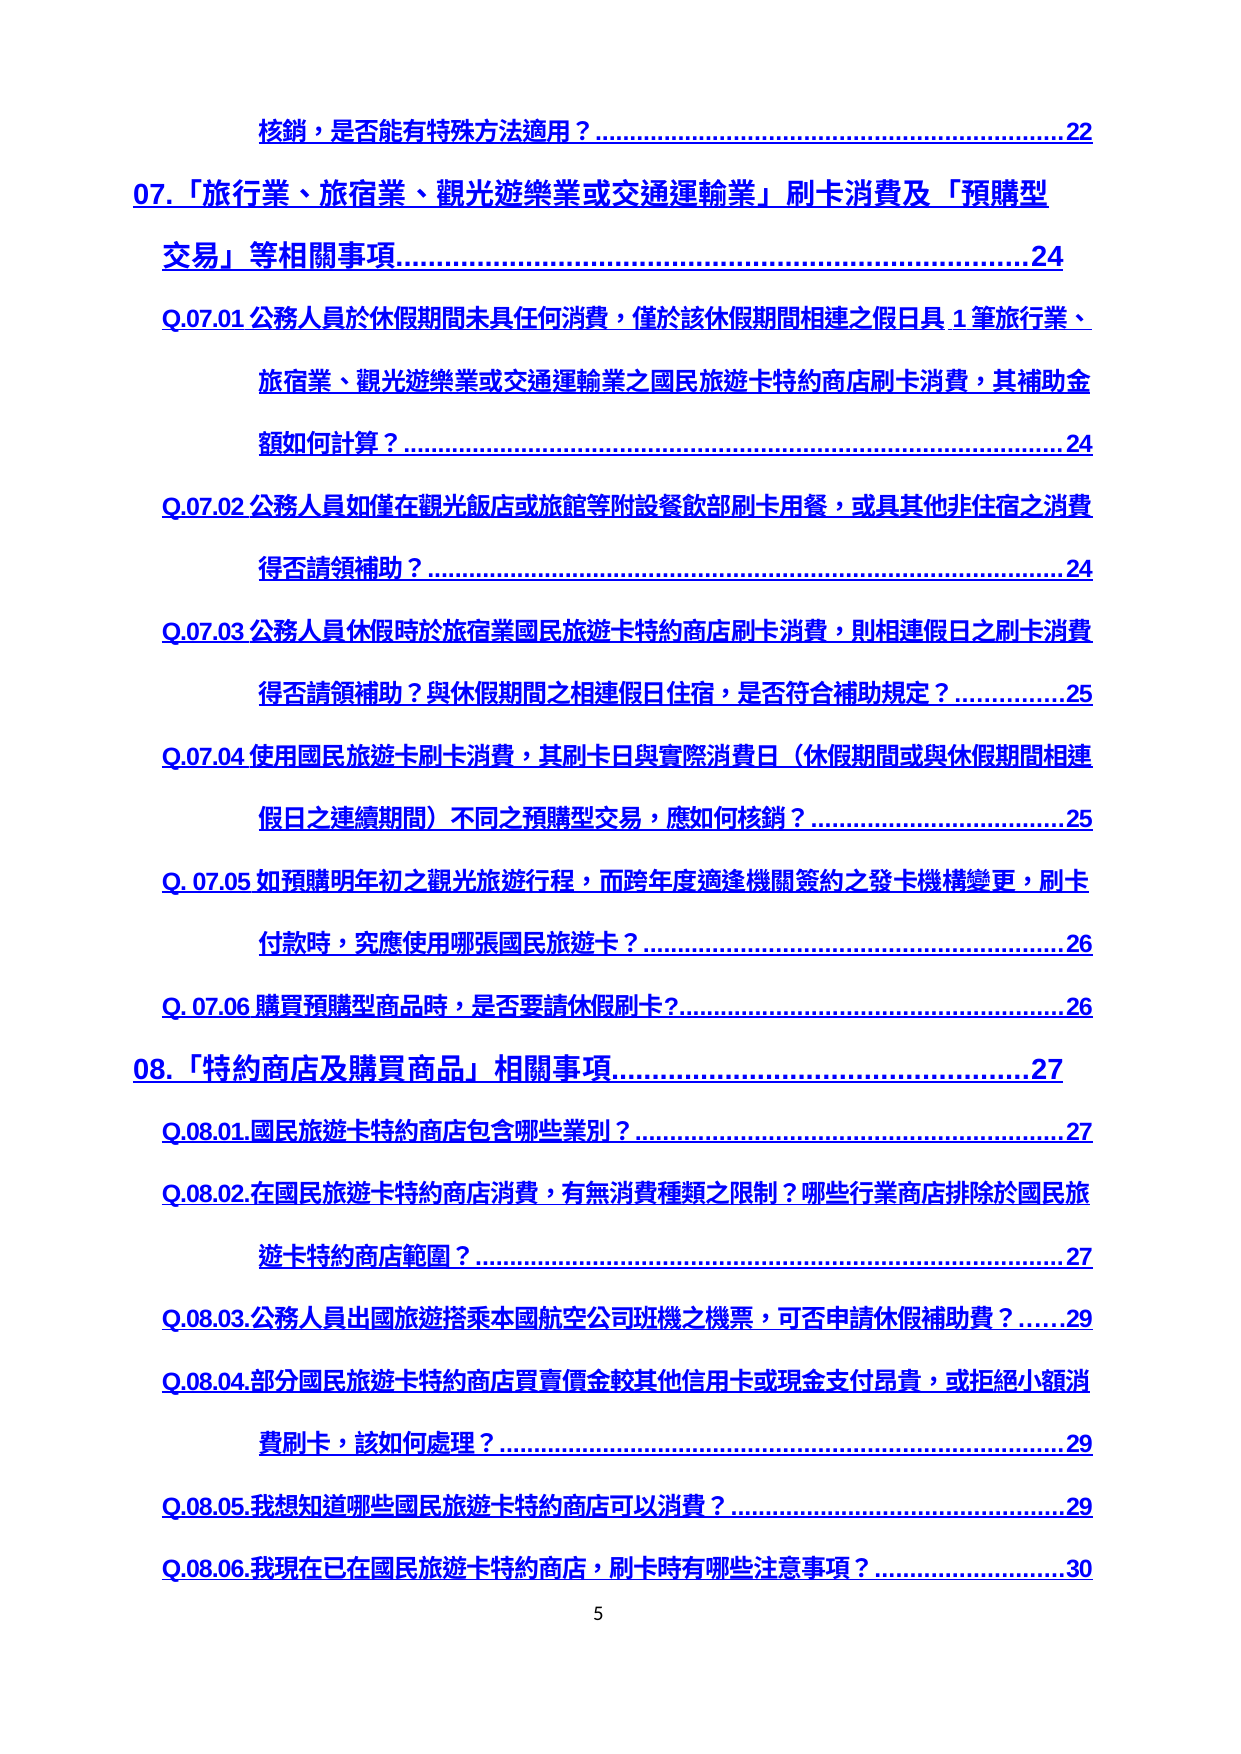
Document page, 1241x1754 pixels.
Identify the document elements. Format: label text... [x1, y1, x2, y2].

text [162, 1018, 1093, 1025]
text Q.07.02公務人員如僅在觀光飯店或旅館等附設餐飲部刷卡用餐，或具其他非住宿之消費，得否請領補助？ 24 [162, 462, 1093, 516]
text [162, 1518, 1093, 1525]
text [162, 1580, 1093, 1587]
text [133, 1083, 1063, 1087]
text Q.07.03公務人員休假時於旅宿業國民旅遊卡特約商店刷卡消費，則相連假日之刷卡消費得否請領補助？與休假期間之相連假日住宿，是否符合補助規定？ 25 [162, 643, 1093, 712]
text Q.08.01.國民旅遊卡特約商店包含哪些業別？ 27 [162, 1087, 1093, 1141]
text Q.08.02.在國民旅遊卡特約商店消費，有無消費種類之限制？哪些行業商店排除於國民旅遊卡特約商店範圍？ 27 [162, 1150, 1093, 1275]
text Q.07.04使用國民旅遊卡刷卡消費，其刷卡日與實際消費日（休假期間或與休假期間相連假日之連續期間）不同之預購型交易，應如何核銷？ 25 [162, 768, 1093, 837]
text Q.08.06.我現在已在國民旅遊卡特約商店，刷卡時有哪些注意事項？ 30 [162, 1525, 1093, 1579]
text [162, 1143, 1093, 1150]
text 07.「旅行業、旅宿業、觀光遊樂業或交通運輸業」刷卡消費及「預購型交易」等相關事項 24 [133, 150, 1063, 275]
text Q.08.04.部分國民旅遊卡特約商店買賣價金較其他信用卡或現金支付昂貴，或拒絕小額消費刷卡，該如何處理？ 29 [162, 1337, 1093, 1462]
text Q.06.06.公務人員及警察人員在外島服務者，由於休假採集休方式，無法適用國民旅遊卡核銷，是否能有特殊方法適用？ 22 [162, 87, 1093, 150]
text Q.08.03.公務人員出國旅遊搭乘本國航空公司班機之機票，可否申請休假補助費？ 29 [162, 1275, 1093, 1329]
text Q.07.01公務人員於休假期間未具任何消費，僅於該休假期間相連之假日具1筆旅行業、旅宿業、觀光遊樂業或交通運輸業之國民旅遊卡特約商店刷卡消費，其補助金額如何計算？ 24 [162, 275, 1093, 462]
text Q.07.02公務人員如僅在觀光飯店或旅館等附設餐飲部刷卡用餐，或具其他非住宿之消費，得否請領補助？ 24 [162, 518, 1093, 587]
text Q.07.04使用國民旅遊卡刷卡消費，其刷卡日與實際消費日（休假期間或與休假期間相連假日之連續期間）不同之預購型交易，應如何核銷？ 25 [162, 712, 1093, 766]
text Q.07.03公務人員休假時於旅宿業國民旅遊卡特約商店刷卡消費，則相連假日之刷卡消費得否請領補助？與休假期間之相連假日住宿，是否符合補助規定？ 25 [162, 587, 1093, 641]
text 08.「特約商店及購買商品」相關事項 27 [133, 1025, 1063, 1081]
text [162, 1330, 1093, 1337]
text Q.08.05.我想知道哪些國民旅遊卡特約商店可以消費？ 29 [162, 1462, 1093, 1516]
text Q. 07.06購買預購型商品時，是否要請休假刷卡? 26 [162, 962, 1093, 1016]
text Q. 07.05如預購明年初之觀光旅遊行程，而跨年度適逢機關簽約之發卡機構變更，刷卡付款時，究應使用哪張國民旅遊卡？ 26 [162, 837, 1093, 962]
